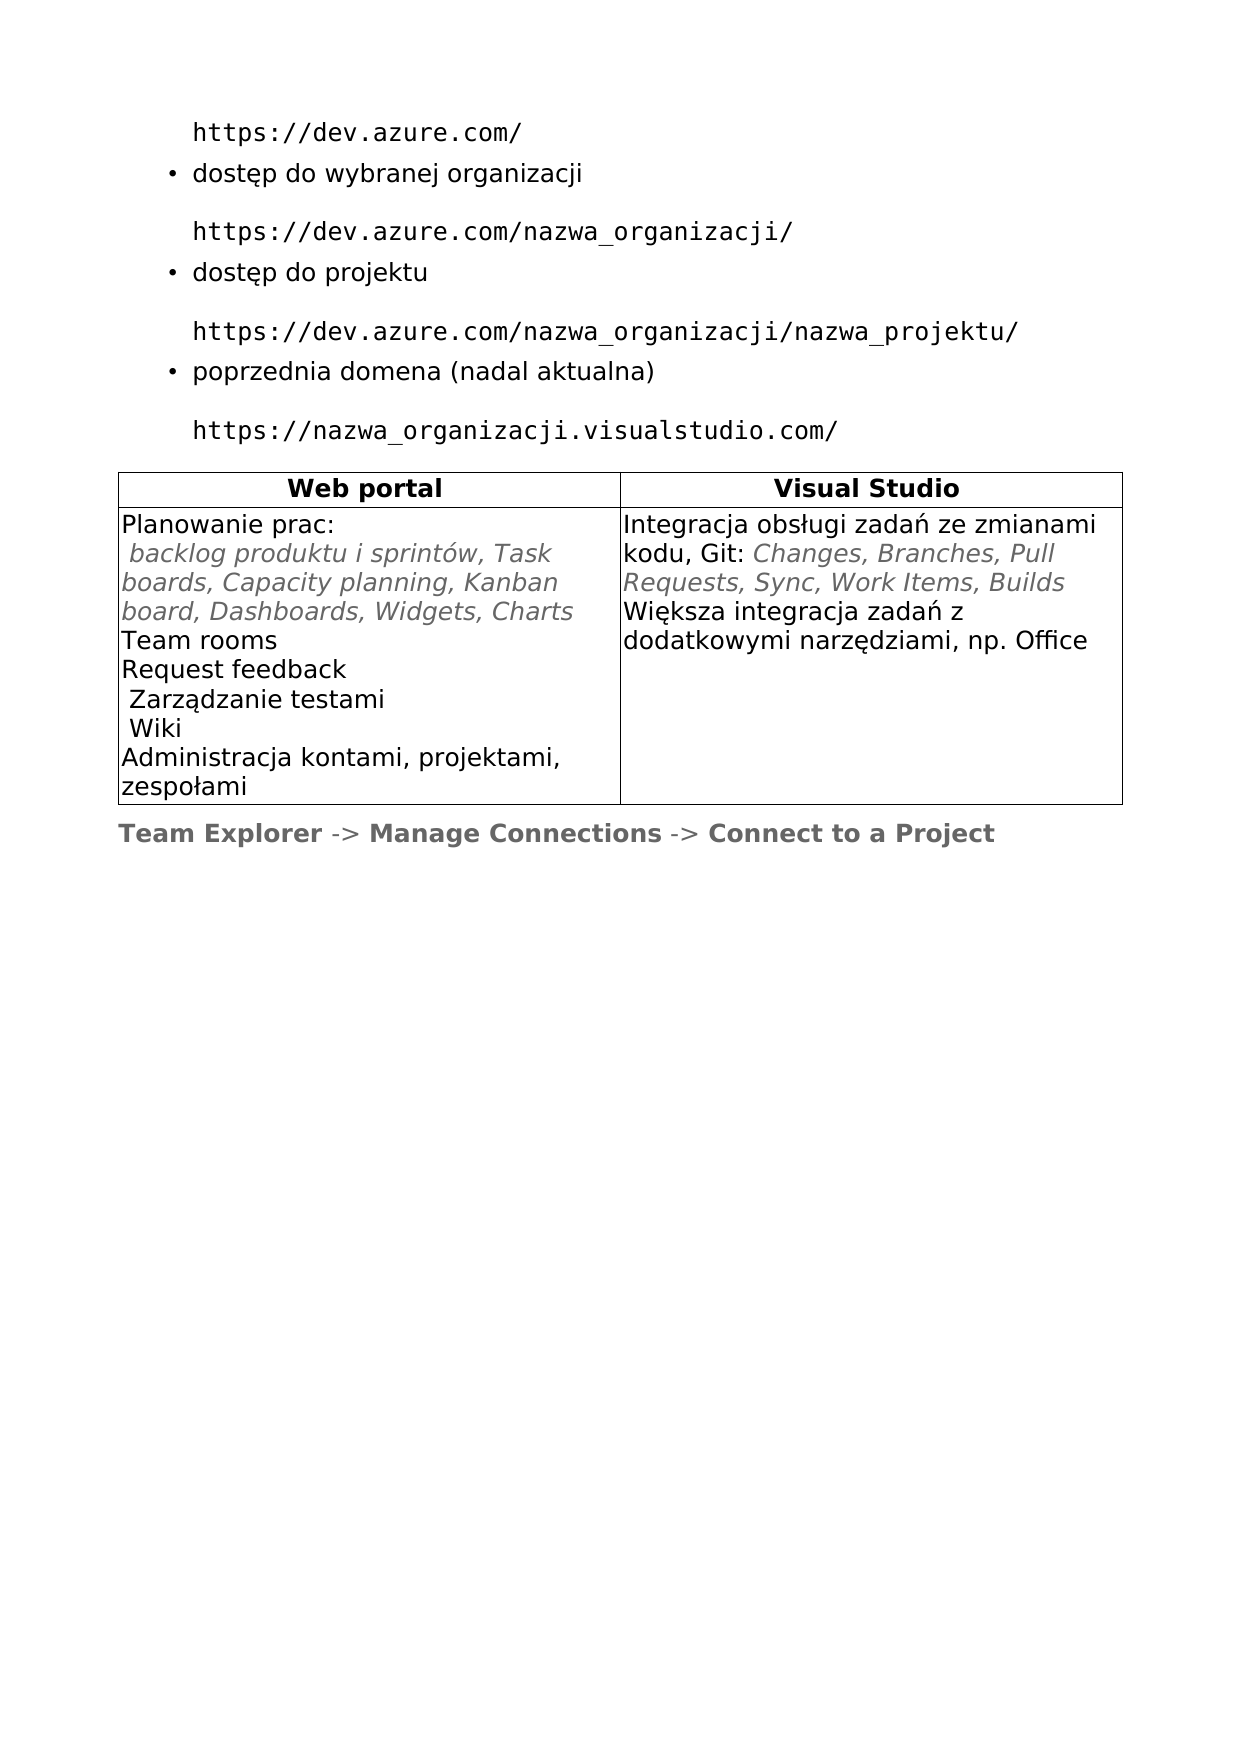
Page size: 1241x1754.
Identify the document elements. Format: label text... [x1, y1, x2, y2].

text Team Explorer -> Manage Connections -> Connect to a Project [118, 819, 1122, 848]
table_cell Planowanie prac: backlog produktu i sprintów, Task boards, Capacity planning, Kanban board, Dashboards, Widgets, Charts Team rooms Request feedback Zarządzanie testami Wiki Administracja kontami, projektami, zespołami [119, 508, 620, 804]
list dostęp do projektu [177, 258, 1122, 317]
table_header Visual Studio [621, 473, 1122, 507]
list dostęp do wybranej organizacji [177, 159, 1122, 217]
table_header Web portal [119, 473, 620, 507]
list https://dev.azure.com/ [177, 118, 1122, 147]
list https://nazwa_organizacji.visualstudio.com/ [177, 416, 1122, 445]
list https://dev.azure.com/nazwa_organizacji/ [177, 217, 1122, 247]
table_cell Integracja obsługi zadań ze zmianami kodu, Git: Changes, Branches, Pull Requests, Sync, Work Items, Builds Większa integracja zadań z dodatkowymi narzędziami, np. Office [621, 508, 1122, 804]
list https://dev.azure.com/nazwa_organizacji/nazwa_projektu/ [177, 317, 1122, 346]
list poprzednia domena (nadal aktualna) [177, 358, 1122, 416]
